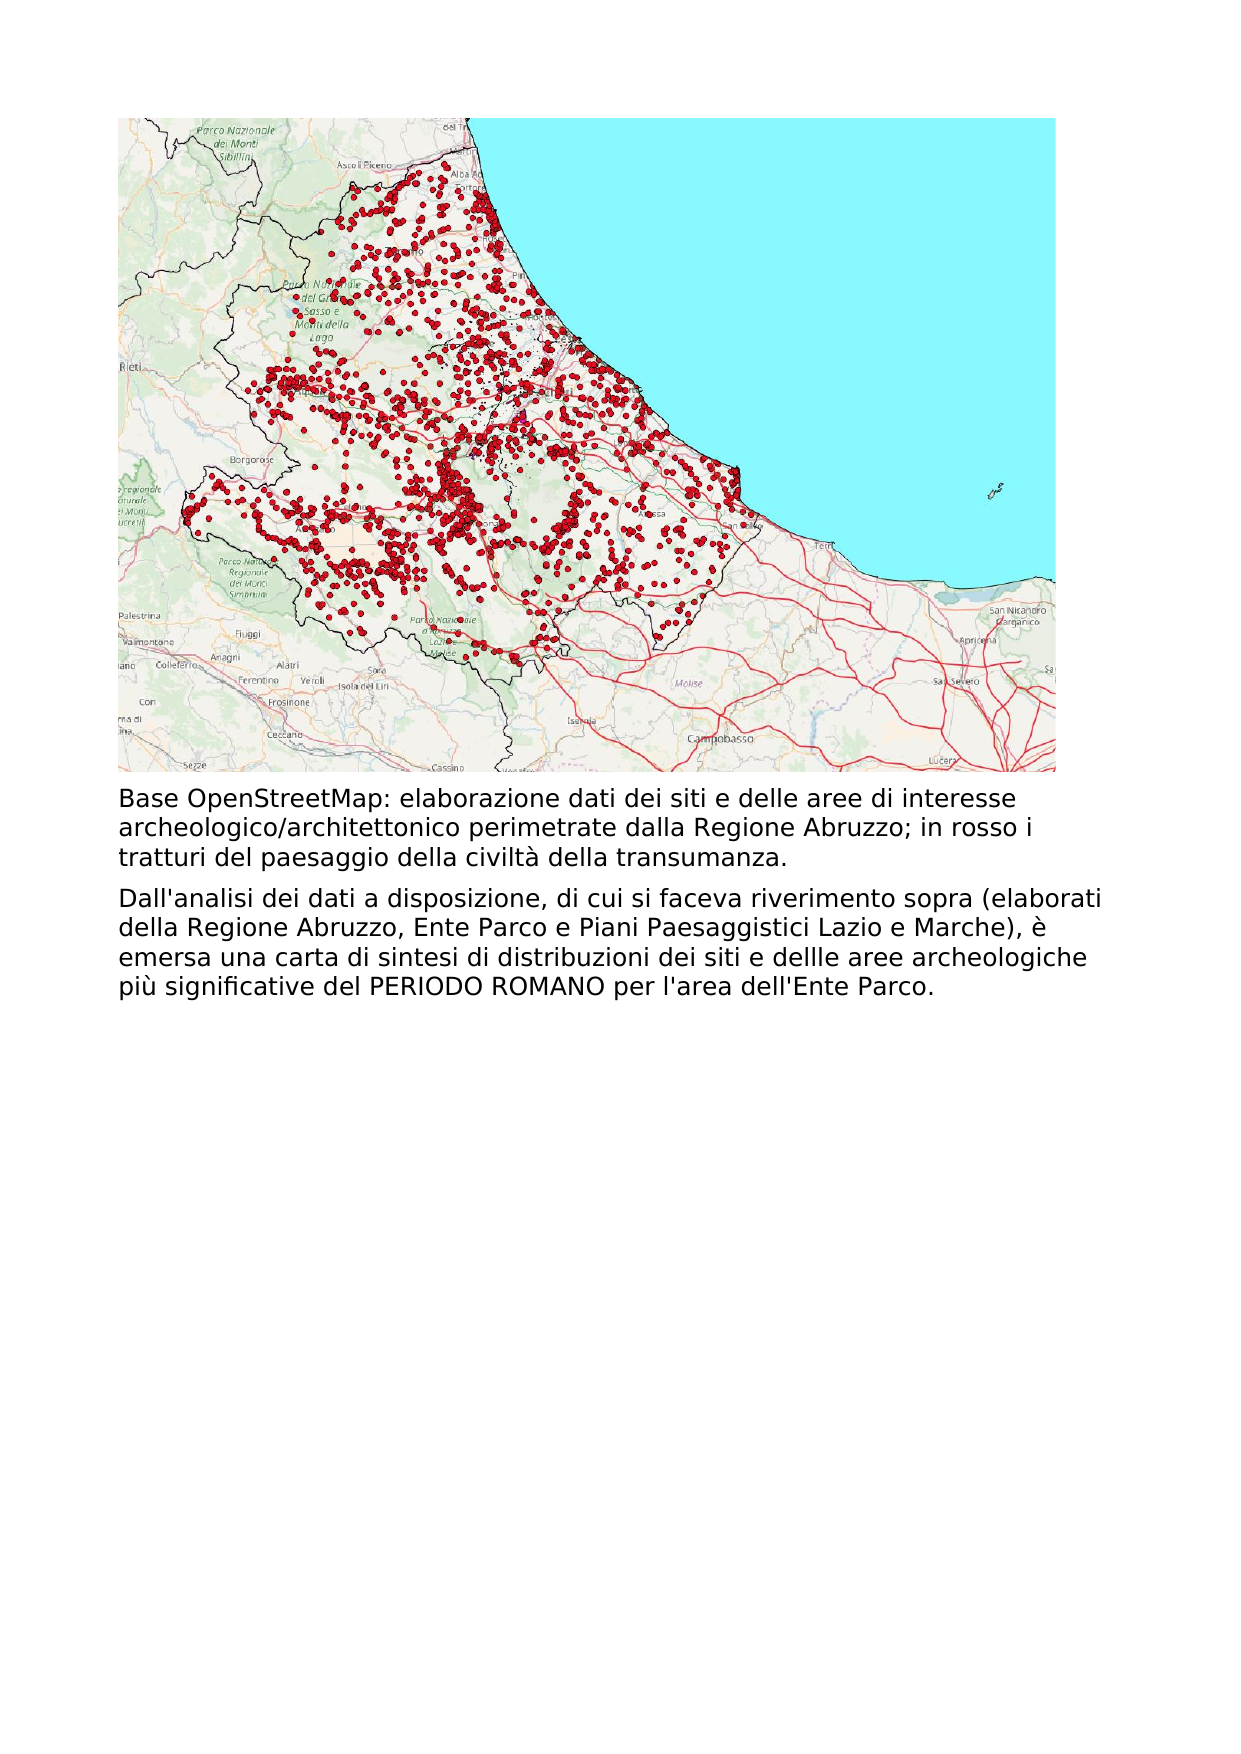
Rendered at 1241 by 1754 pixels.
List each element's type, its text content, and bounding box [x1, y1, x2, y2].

text Base OpenStreetMap: elaborazione dati dei siti e delle aree di interesse archeologico/architettonico perimetrate dalla Regione Abruzzo; in rosso i tratturi del paesaggio della civiltà della transumanza. [118, 784, 1122, 872]
picture [118, 118, 1056, 772]
text Dall'analisi dei dati a disposizione, di cui si faceva riverimento sopra (elaborati della Regione Abruzzo, Ente Parco e Piani Paesaggistici Lazio e Marche), è emersa una carta di sintesi di distribuzioni dei siti e dellle aree archeologiche più significative del PERIODO ROMANO per l'area dell'Ente Parco. [118, 884, 1122, 1001]
